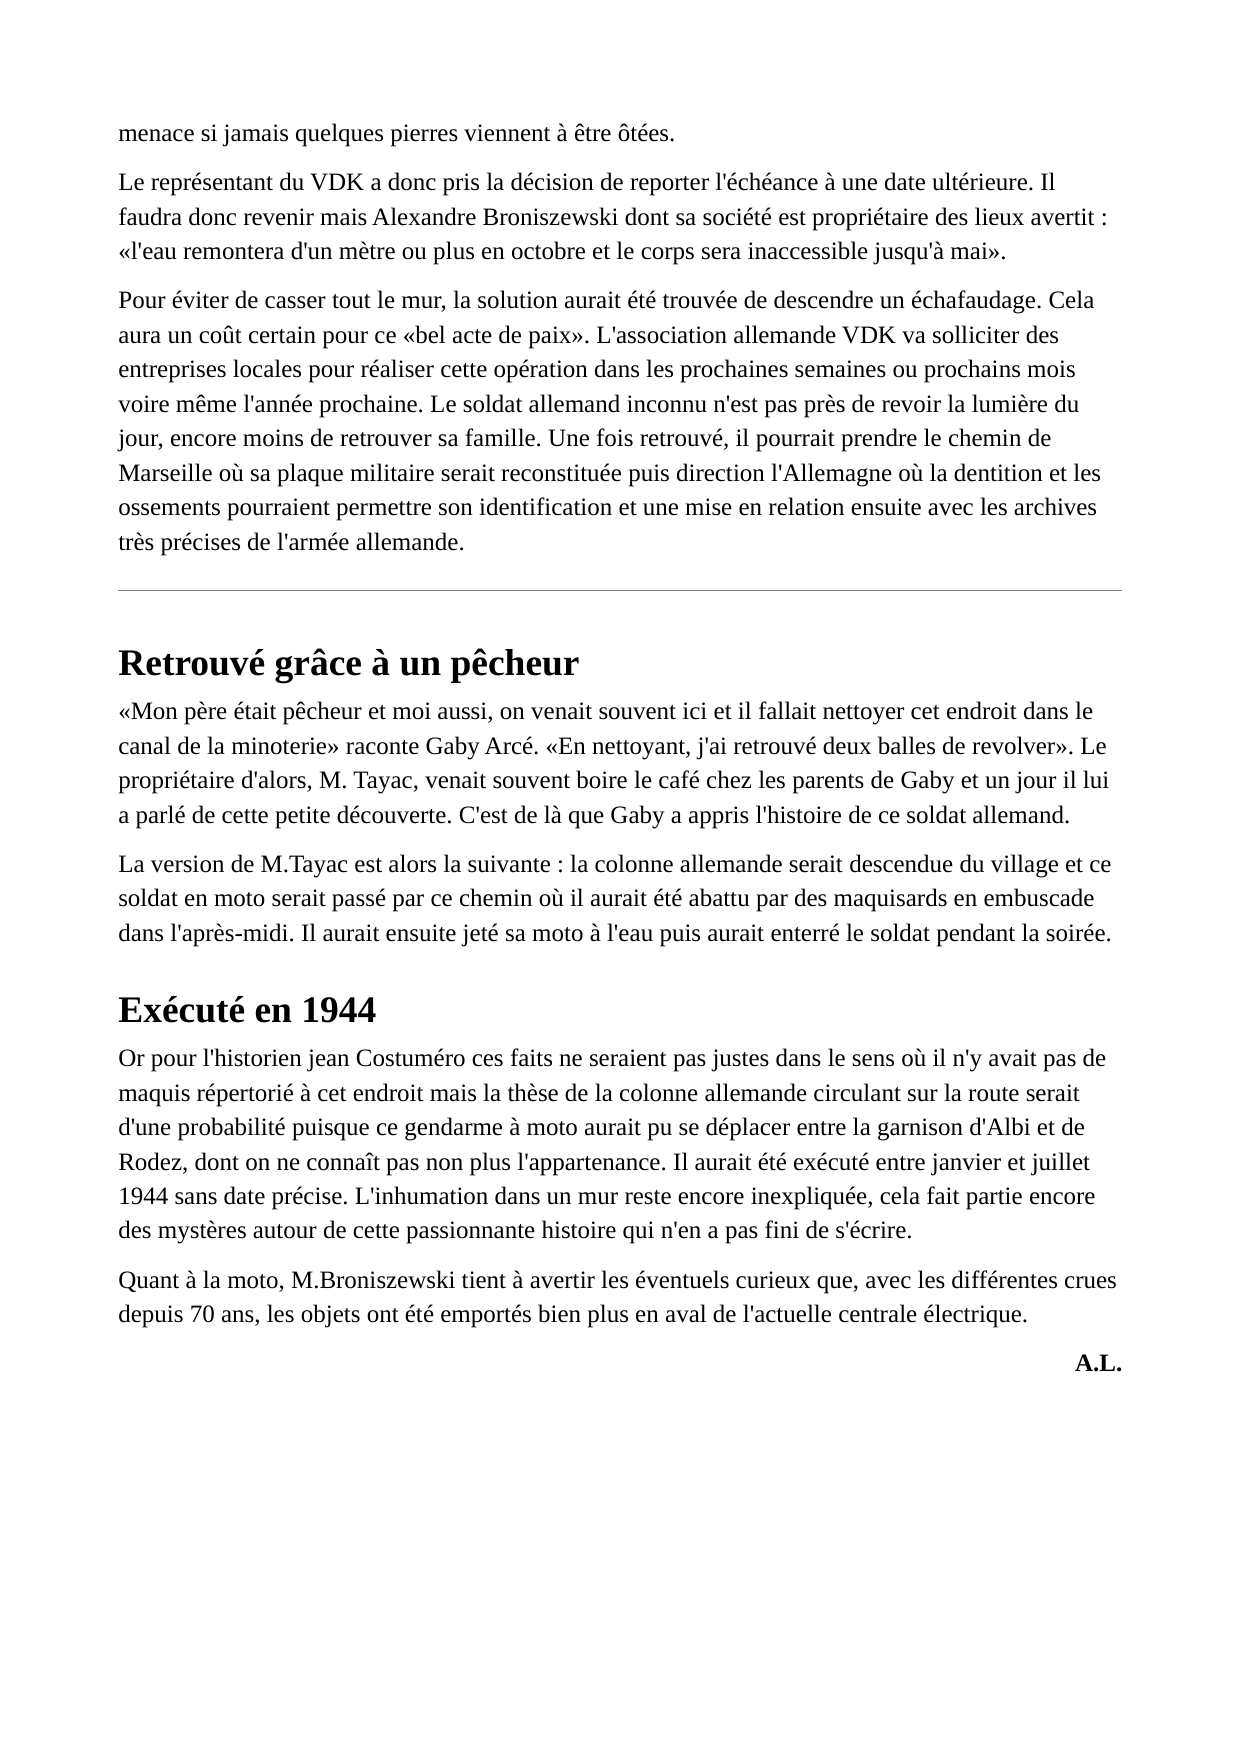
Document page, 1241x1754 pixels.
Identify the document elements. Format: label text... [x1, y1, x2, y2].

text menace si jamais quelques pierres viennent à être ôtées. [118, 118, 1122, 147]
text Or pour l'historien jean Costuméro ces faits ne seraient pas justes dans le sens où il n'y avait pas de maquis répertorié à cet endroit mais la thèse de la colonne allemande circulant sur la route serait d'une probabilité puisque ce gendarme à moto aurait pu se déplacer entre la garnison d'Albi et de Rodez, dont on ne connaît pas non plus l'appartenance. Il aurait été exécuté entre janvier et juillet 1944 sans date précise. L'inhumation dans un mur reste encore inexpliquée, cela fait partie encore des mystères autour de cette passionnante histoire qui n'en a pas fini de s'écrire. [118, 1043, 1122, 1244]
subtitle Retrouvé grâce à un pêcheur [118, 641, 1122, 684]
text La version de M.Tayac est alors la suivante : la colonne allemande serait descendue du village et ce soldat en moto serait passé par ce chemin où il aurait été abattu par des maquisards en embuscade dans l'après-midi. Il aurait ensuite jeté sa moto à l'eau puis aurait enterré le soldat pendant la soirée. [118, 849, 1122, 946]
text «Mon père était pêcheur et moi aussi, on venait souvent ici et il fallait nettoyer cet endroit dans le canal de la minoterie» raconte Gaby Arcé. «En nettoyant, j'ai retrouvé deux balles de revolver». Le propriétaire d'alors, M. Tayac, venait souvent boire le café chez les parents de Gaby et un jour il lui a parlé de cette petite découverte. C'est de là que Gaby a appris l'histoire de ce soldat allemand. [118, 696, 1122, 828]
subtitle Exécuté en 1944 [118, 988, 1122, 1031]
text Le représentant du VDK a donc pris la décision de reporter l'échéance à une date ultérieure. Il faudra donc revenir mais Alexandre Broniszewski dont sa société est propriétaire des lieux avertit : «l'eau remontera d'un mètre ou plus en octobre et le corps sera inaccessible jusqu'à mai». [118, 167, 1122, 265]
text Quant à la moto, M.Broniszewski tient à avertir les éventuels curieux que, avec les différentes crues depuis 70 ans, les objets ont été emportés bien plus en aval de l'actuelle centrale électrique. [118, 1265, 1122, 1328]
text Pour éviter de casser tout le mur, la solution aurait été trouvée de descendre un échafaudage. Cela aura un coût certain pour ce «bel acte de paix». L'association allemande VDK va solliciter des entreprises locales pour réaliser cette opération dans les prochaines semaines ou prochains mois voire même l'année prochaine. Le soldat allemand inconnu n'est pas près de revoir la lumière du jour, encore moins de retrouver sa famille. Une fois retrouvé, il pourrait prendre le chemin de Marseille où sa plaque militaire serait reconstituée puis direction l'Allemagne où la dentition et les ossements pourraient permettre son identification et une mise en relation ensuite avec les archives très précises de l'armée allemande. [118, 285, 1122, 555]
text A.L. [118, 1348, 1122, 1377]
